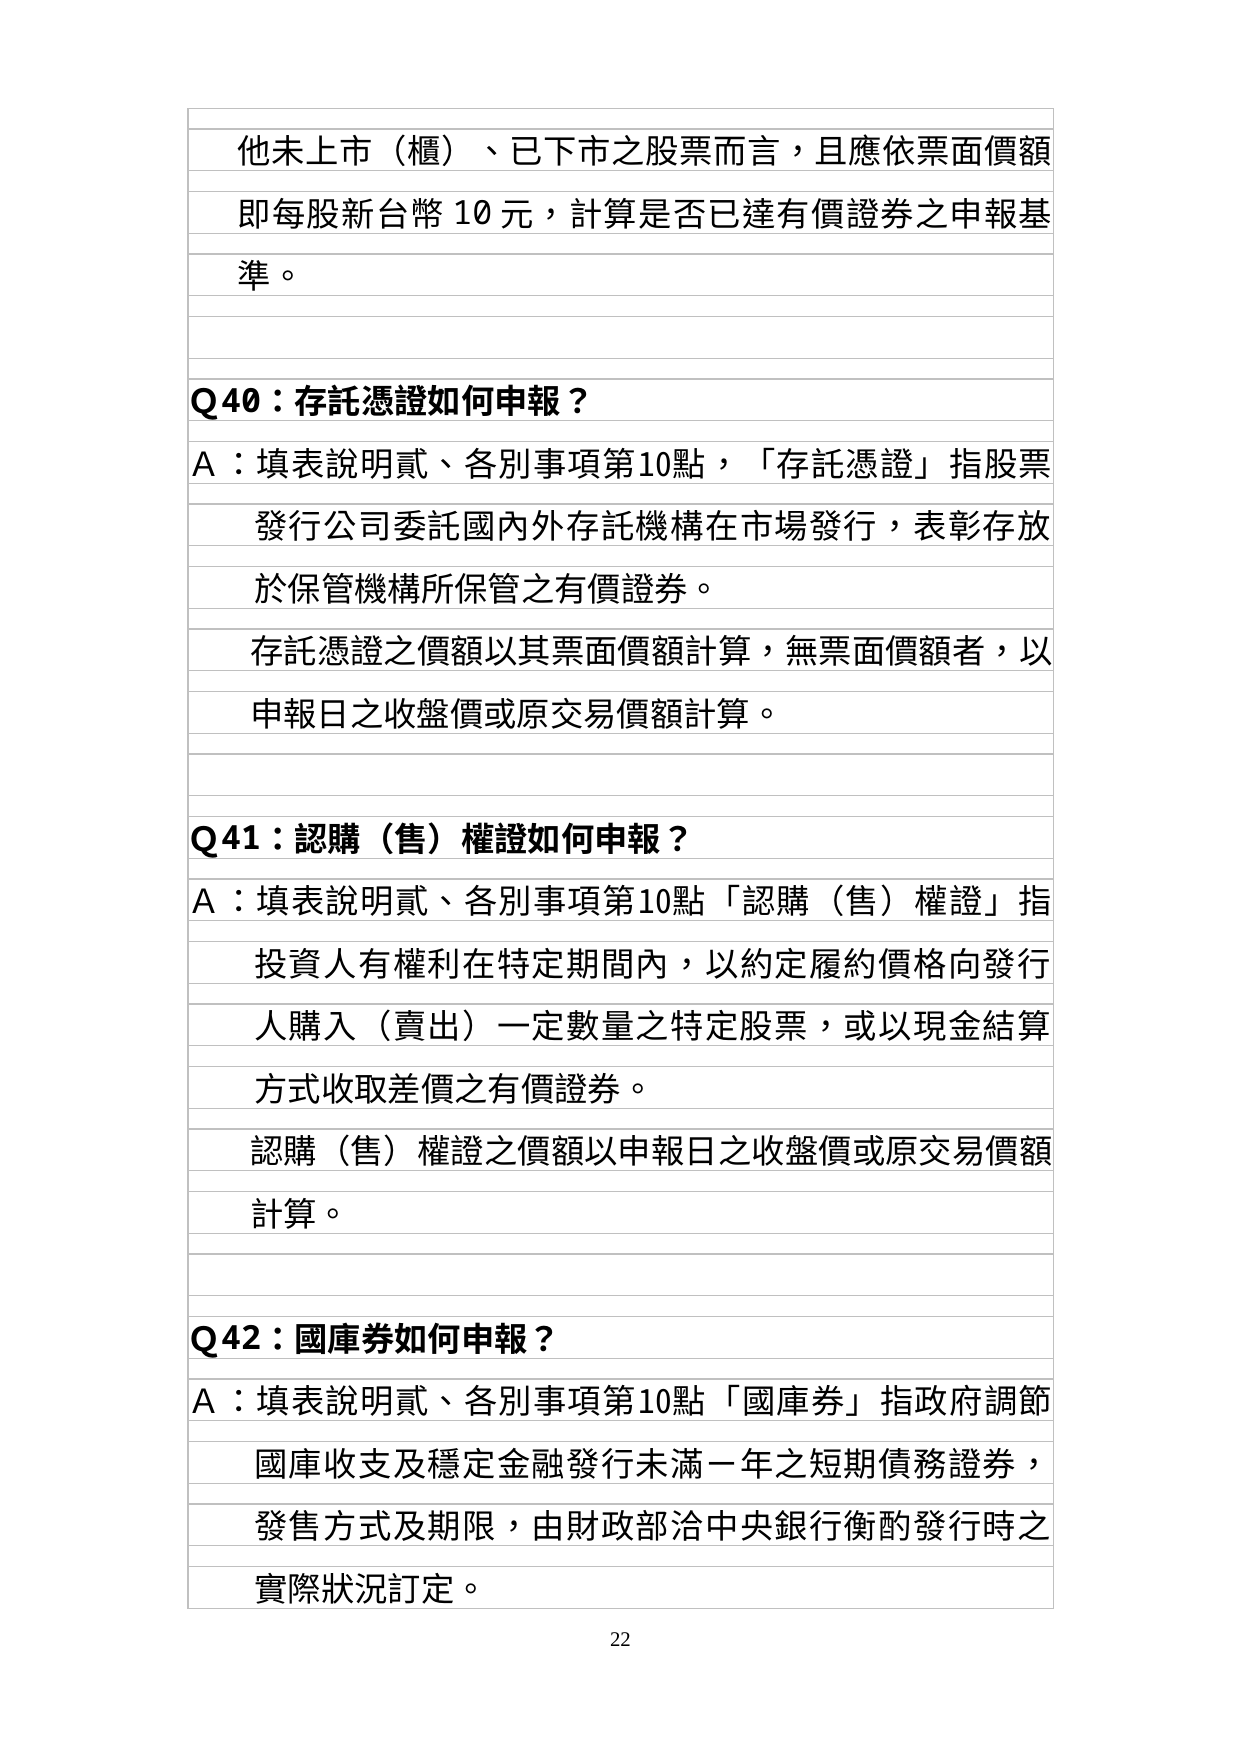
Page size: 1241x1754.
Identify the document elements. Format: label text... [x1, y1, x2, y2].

text 申報日之收盤價或原交易價額計算。 [250, 692, 1053, 733]
text 認購（售）權證之價額以申報日之收盤價或原交易價額 [250, 1130, 1053, 1170]
text [189, 359, 1053, 378]
text [189, 921, 1053, 941]
text 發售方式及期限，由財政部洽中央銀行衡酌發行時之 [189, 1505, 1053, 1545]
text [189, 421, 1053, 441]
text [189, 1484, 1053, 1503]
text [189, 1296, 1053, 1316]
text [189, 1359, 1053, 1378]
text 發行公司委託國內外存託機構在市場發行，表彰存放 [189, 505, 1053, 545]
text 計算。 [250, 1192, 1053, 1233]
text Ｑ41：認購（售）權證如何申報？ [189, 817, 1053, 858]
text [189, 109, 1053, 128]
text [250, 1171, 1053, 1191]
text Ａ：填表說明貳、各別事項第10點，「存託憑證」指股票 [189, 442, 1053, 483]
text 準。 [189, 255, 1053, 295]
text [189, 1546, 1053, 1566]
text 國庫收支及穩定金融發行未滿ㄧ年之短期債務證券， [189, 1442, 1053, 1483]
text 存託憑證之價額以其票面價額計算，無票面價額者，以 [250, 630, 1053, 670]
text 他未上市（櫃）、已下市之股票而言，且應依票面價額 [189, 130, 1053, 170]
text Ｑ42：國庫券如何申報？ [189, 1317, 1053, 1358]
text [189, 234, 1053, 253]
text 於保管機構所保管之有價證券。 [189, 567, 1053, 608]
text Ａ：填表說明貳、各別事項第10點「認購（售）權證」指 [189, 880, 1053, 920]
text [189, 171, 1053, 191]
text [189, 1421, 1053, 1441]
text [189, 546, 1053, 566]
text [189, 984, 1053, 1003]
text [189, 859, 1053, 878]
text Ａ：填表說明貳、各別事項第10點「國庫券」指政府調節 [189, 1380, 1053, 1420]
text 人購入（賣出）一定數量之特定股票，或以現金結算 [189, 1005, 1053, 1045]
text [250, 671, 1053, 691]
text Ｑ40：存託憑證如何申報？ [189, 380, 1053, 420]
text 方式收取差價之有價證券。 [189, 1067, 1053, 1108]
text [250, 1109, 1053, 1128]
text 即每股新台幣10元，計算是否已達有價證券之申報基 [189, 192, 1053, 233]
text [189, 1046, 1053, 1066]
text 實際狀況訂定。 [189, 1567, 1053, 1608]
text [189, 484, 1053, 503]
text 投資人有權利在特定期間內，以約定履約價格向發行 [189, 942, 1053, 983]
text [250, 609, 1053, 628]
text [189, 796, 1053, 816]
